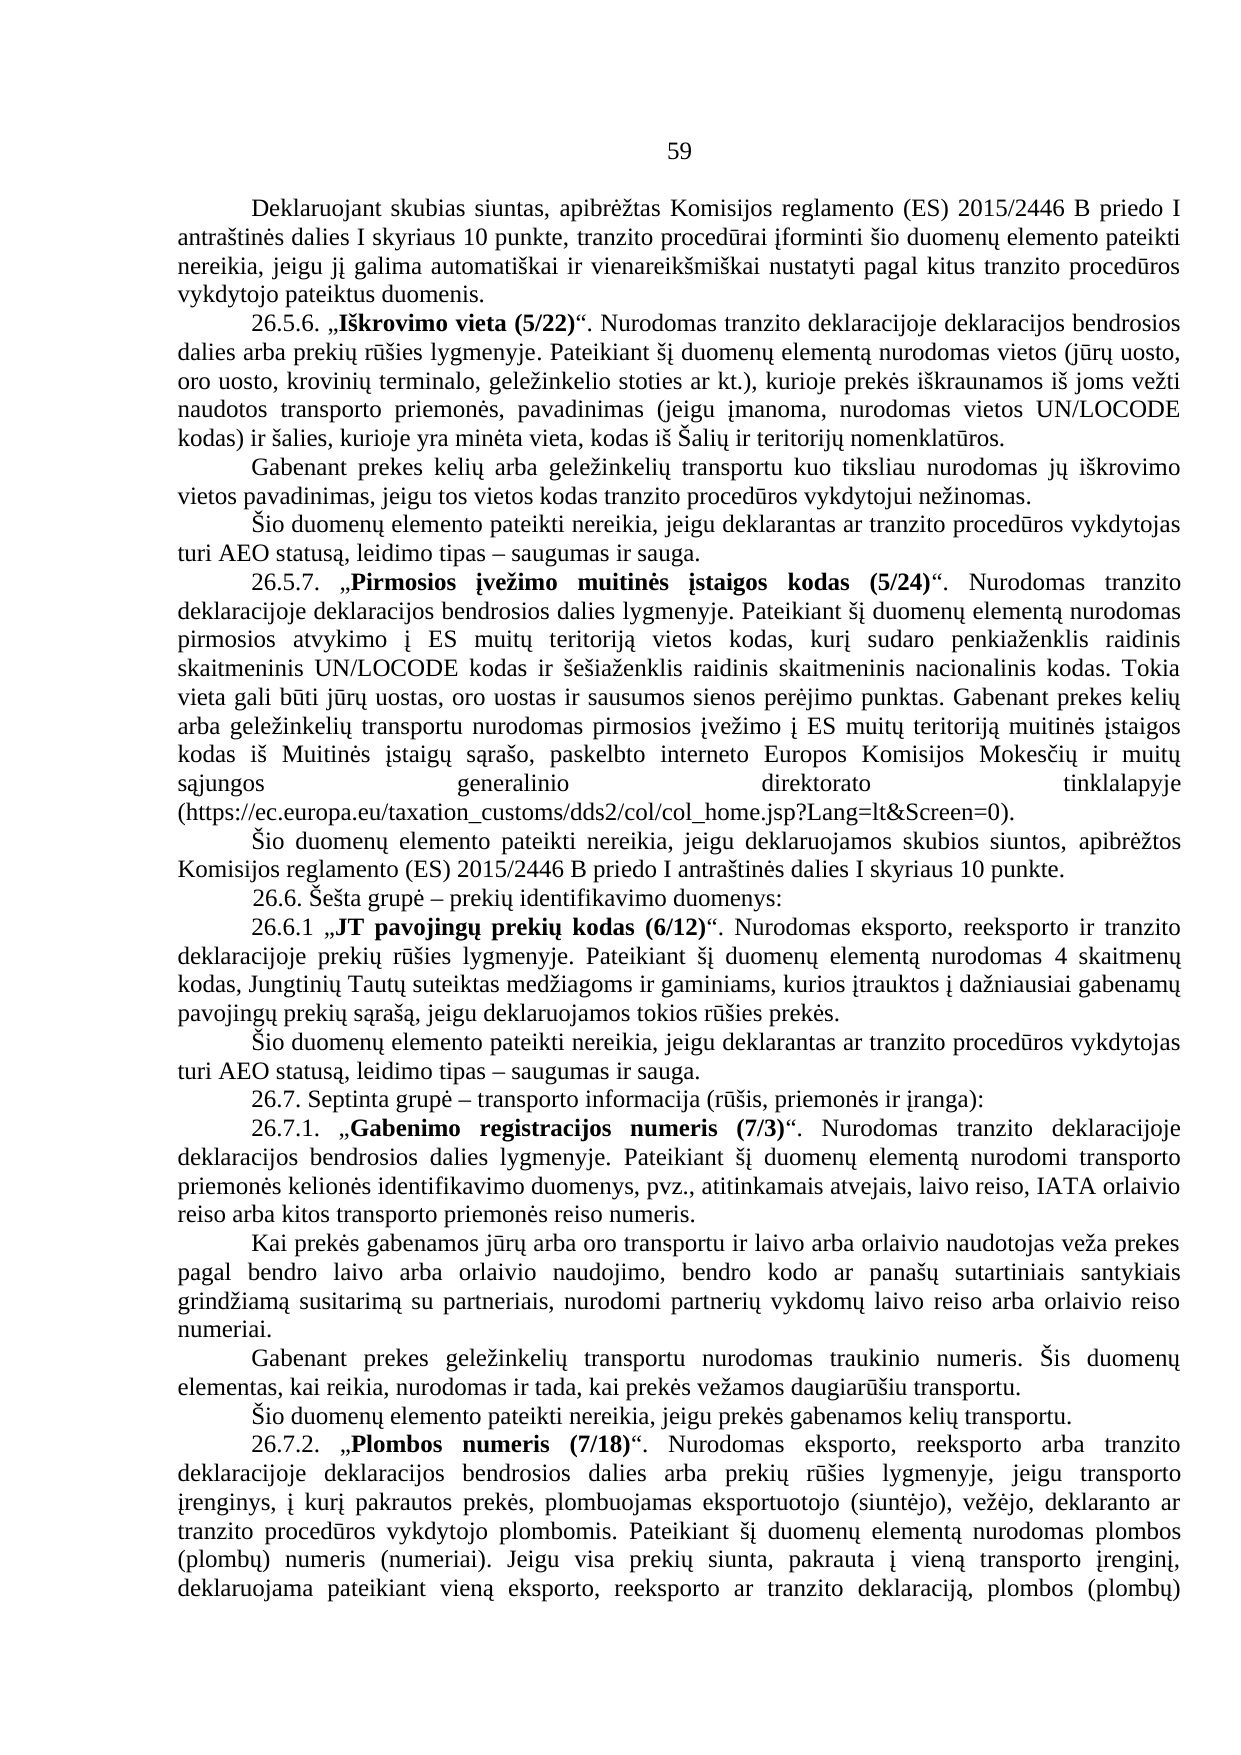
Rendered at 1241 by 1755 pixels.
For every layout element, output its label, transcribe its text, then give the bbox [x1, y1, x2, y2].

text 26.7.2. „Plombos numeris (7/18)“. Nurodomas eksporto, reeksporto arba tranzito deklaracijoje deklaracijos bendrosios dalies arba prekių rūšies lygmenyje, jeigu transporto įrenginys, į kurį pakrautos prekės, plombuojamas eksportuotojo (siuntėjo), vežėjo, deklaranto ar tranzito procedūros vykdytojo plombomis. Pateikiant šį duomenų elementą nurodomas plombos (plombų) numeris (numeriai). Jeigu visa prekių siunta, pakrauta į vieną transporto įrenginį, deklaruojama pateikiant vieną eksporto, reeksporto ar tranzito deklaraciją, plombos (plombų) [177, 1429, 1181, 1602]
text Šio duomenų elemento pateikti nereikia, jeigu deklaruojamos skubios siuntos, apibrėžtos Komisijos reglamento (ES) 2015/2446 B priedo I antraštinės dalies I skyriaus 10 punkte. [177, 826, 1181, 883]
text Gabenant prekes geležinkelių transportu nurodomas traukinio numeris. Šis duomenų elementas, kai reikia, nurodomas ir tada, kai prekės vežamos daugiarūšiu transportu. [177, 1343, 1181, 1401]
text Šio duomenų elemento pateikti nereikia, jeigu deklarantas ar tranzito procedūros vykdytojas turi AEO statusą, leidimo tipas – saugumas ir sauga. [177, 1027, 1181, 1084]
text 26.6.1 „JT pavojingų prekių kodas (6/12)“. Nurodomas eksporto, reeksporto ir tranzito deklaracijoje prekių rūšies lygmenyje. Pateikiant šį duomenų elementą nurodomas 4 skaitmenų kodas, Jungtinių Tautų suteiktas medžiagoms ir gaminiams, kurios įtrauktos į dažniausiai gabenamų pavojingų prekių sąrašą, jeigu deklaruojamos tokios rūšies prekės. [177, 912, 1181, 1027]
text Kai prekės gabenamos jūrų arba oro transportu ir laivo arba orlaivio naudotojas veža prekes pagal bendro laivo arba orlaivio naudojimo, bendro kodo ar panašų sutartiniais santykiais grindžiamą susitarimą su partneriais, nurodomi partnerių vykdomų laivo reiso arba orlaivio reiso numeriai. [177, 1228, 1181, 1343]
text Deklaruojant skubias siuntas, apibrėžtas Komisijos reglamento (ES) 2015/2446 B priedo I antraštinės dalies I skyriaus 10 punkte, tranzito procedūrai įforminti šio duomenų elemento pateikti nereikia, jeigu jį galima automatiškai ir vienareikšmiškai nustatyti pagal kitus tranzito procedūros vykdytojo pateiktus duomenis. [177, 193, 1181, 308]
text Gabenant prekes kelių arba geležinkelių transportu kuo tiksliau nurodomas jų iškrovimo vietos pavadinimas, jeigu tos vietos kodas tranzito procedūros vykdytojui nežinomas. [177, 452, 1181, 509]
text 26.7.1. „Gabenimo registracijos numeris (7/3)“. Nurodomas tranzito deklaracijoje deklaracijos bendrosios dalies lygmenyje. Pateikiant šį duomenų elementą nurodomi transporto priemonės kelionės identifikavimo duomenys, pvz., atitinkamais atvejais, laivo reiso, IATA orlaivio reiso arba kitos transporto priemonės reiso numeris. [177, 1113, 1181, 1228]
text Šio duomenų elemento pateikti nereikia, jeigu deklarantas ar tranzito procedūros vykdytojas turi AEO statusą, leidimo tipas – saugumas ir sauga. [177, 509, 1181, 567]
text 26.5.7. „Pirmosios įvežimo muitinės įstaigos kodas (5/24)“. Nurodomas tranzito deklaracijoje deklaracijos bendrosios dalies lygmenyje. Pateikiant šį duomenų elementą nurodomas pirmosios atvykimo į ES muitų teritoriją vietos kodas, kurį sudaro penkiaženklis raidinis skaitmeninis UN/LOCODE kodas ir šešiaženklis raidinis skaitmeninis nacionalinis kodas. Tokia vieta gali būti jūrų uostas, oro uostas ir sausumos sienos perėjimo punktas. Gabenant prekes kelių arba geležinkelių transportu nurodomas pirmosios įvežimo į ES muitų teritoriją muitinės įstaigos kodas iš Muitinės įstaigų sąrašo, paskelbto interneto Europos Komisijos Mokesčių ir muitų sąjungos generalinio direktorato tinklalapyje (https://ec.europa.eu/taxation_customs/dds2/col/col_home.jsp?Lang=lt&Screen=0). [177, 567, 1181, 826]
text 26.6. Šešta grupė – prekių identifikavimo duomenys: [177, 883, 1181, 912]
text Šio duomenų elemento pateikti nereikia, jeigu prekės gabenamos kelių transportu. [177, 1401, 1181, 1429]
text 26.7. Septinta grupė – transporto informacija (rūšis, priemonės ir įranga): [177, 1084, 1181, 1113]
text 26.5.6. „Iškrovimo vieta (5/22)“. Nurodomas tranzito deklaracijoje deklaracijos bendrosios dalies arba prekių rūšies lygmenyje. Pateikiant šį duomenų elementą nurodomas vietos (jūrų uosto, oro uosto, krovinių terminalo, geležinkelio stoties ar kt.), kurioje prekės iškraunamos iš joms vežti naudotos transporto priemonės, pavadinimas (jeigu įmanoma, nurodomas vietos UN/LOCODE kodas) ir šalies, kurioje yra minėta vieta, kodas iš Šalių ir teritorijų nomenklatūros. [177, 308, 1181, 452]
